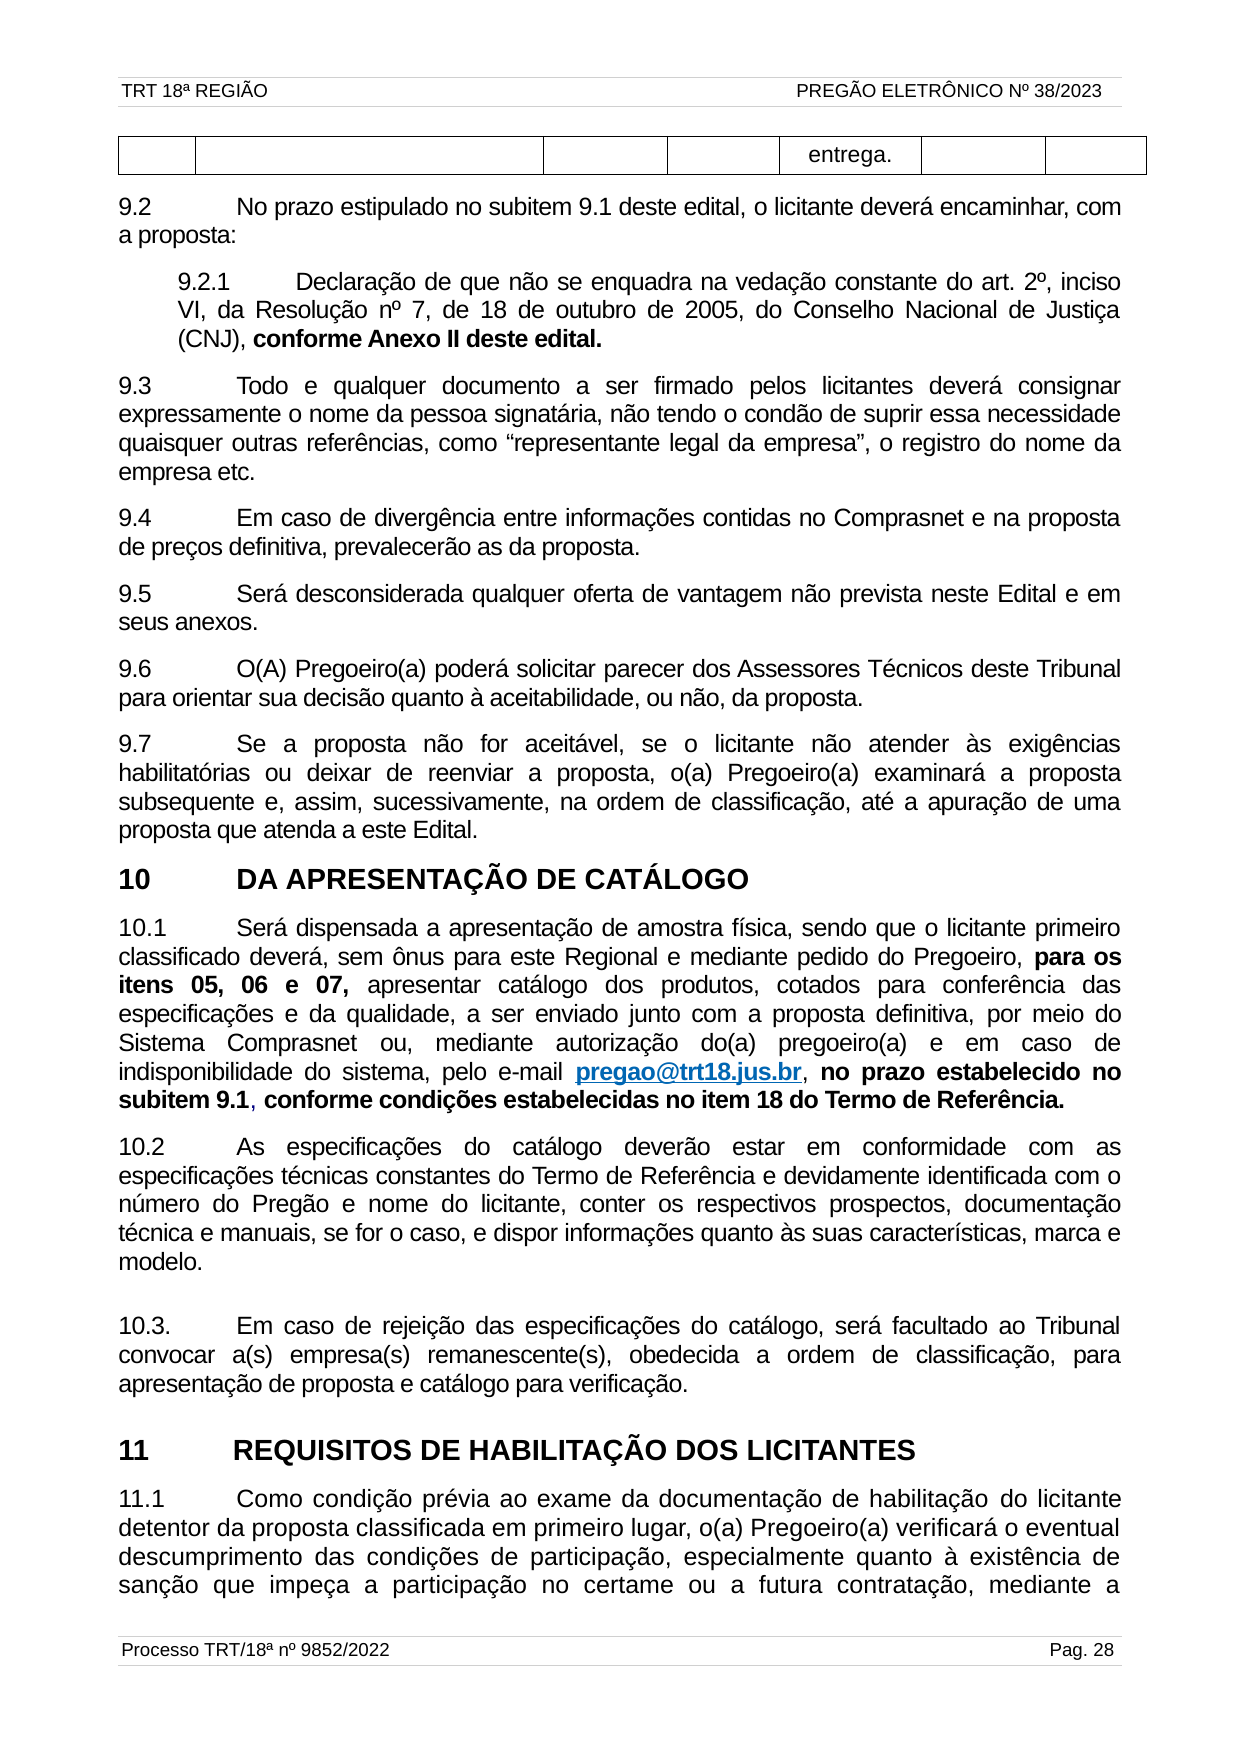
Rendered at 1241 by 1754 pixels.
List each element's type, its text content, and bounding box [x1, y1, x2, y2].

text 10.3. Em caso de rejeição das especificações do catálogo, será facultado ao Tribunal convocar a(s) empresa(s) remanescente(s), obedecida a ordem de classificação, para apresentação de proposta e catálogo para verificação. [118, 1311, 1122, 1397]
list 9.4 Em caso de divergência entre informações contidas no Comprasnet e na proposta de preços definitiva, prevalecerão as da proposta. [118, 503, 1122, 561]
table_cell [119, 137, 195, 173]
list 9.5 Será desconsiderada qualquer oferta de vantagem não prevista neste Edital e em seus anexos. [118, 578, 1122, 636]
text 9.2 No prazo estipulado no subitem 9.1 deste edital, o licitante deverá encaminhar, com a proposta: [118, 191, 1122, 249]
text 11.1 Como condição prévia ao exame da documentação de habilitação do licitante detentor da proposta classificada em primeiro lugar, o(a) Pregoeiro(a) verificará o eventual descumprimento das condições de participação, especialmente quanto à existência de sanção que impeça a participação no certame ou a futura contratação, mediante a [118, 1484, 1122, 1599]
text 9.2.1 Declaração de que não se enquadra na vedação constante do art. 2º, inciso VI, da Resolução nº 7, de 18 de outubro de 2005, do Conselho Nacional de Justiça (CNJ), conforme Anexo II deste edital. [177, 267, 1122, 353]
table_cell [922, 137, 1045, 173]
text 10 DA APRESENTAÇÃO DE CATÁLOGO [118, 862, 1122, 895]
text 10.2 As especificações do catálogo deverão estar em conformidade com as especificações técnicas constantes do Termo de Referência e devidamente identificada com o número do Pregão e nome do licitante, conter os respectivos prospectos, documentação técnica e manuais, se for o caso, e dispor informações quanto às suas características, marca e modelo. [118, 1132, 1122, 1276]
text 11 REQUISITOS DE HABILITAÇÃO DOS LICITANTES [118, 1433, 1122, 1466]
table_cell [1046, 137, 1146, 173]
table_cell [196, 137, 543, 173]
list 9.6 O(A) Pregoeiro(a) poderá solicitar parecer dos Assessores Técnicos deste Tribunal para orientar sua decisão quanto à aceitabilidade, ou não, da proposta. [118, 654, 1122, 711]
table_cell [668, 137, 779, 173]
text 10.1 Será dispensada a apresentação de amostra física, sendo que o licitante primeiro classificado deverá, sem ônus para este Regional e mediante pedido do Pregoeiro, para os itens 05, 06 e 07, apresentar catálogo dos produtos, cotados para conferência das especificações e da qualidade, a ser enviado junto com a proposta definitiva, por meio do Sistema Comprasnet ou, mediante autorização do(a) pregoeiro(a) e em caso de indisponibilidade do sistema, pelo e-mail pregao@trt18.jus.br, no prazo estabelecido no subitem 9.1, conforme condições estabelecidas no item 18 do Termo de Referência. [118, 913, 1122, 1114]
list 9.7 Se a proposta não for aceitável, se o licitante não atender às exigências habilitatórias ou deixar de reenviar a proposta, o(a) Pregoeiro(a) examinará a proposta subsequente e, assim, sucessivamente, na ordem de classificação, até a apuração de uma proposta que atenda a este Edital. [118, 729, 1122, 844]
table_cell [544, 137, 667, 173]
table_cell entrega. [780, 137, 921, 173]
list 9.3 Todo e qualquer documento a ser firmado pelos licitantes deverá consignar expressamente o nome da pessoa signatária, não tendo o condão de suprir essa necessidade quaisquer outras referências, como “representante legal da empresa”, o registro do nome da empresa etc. [118, 371, 1122, 486]
